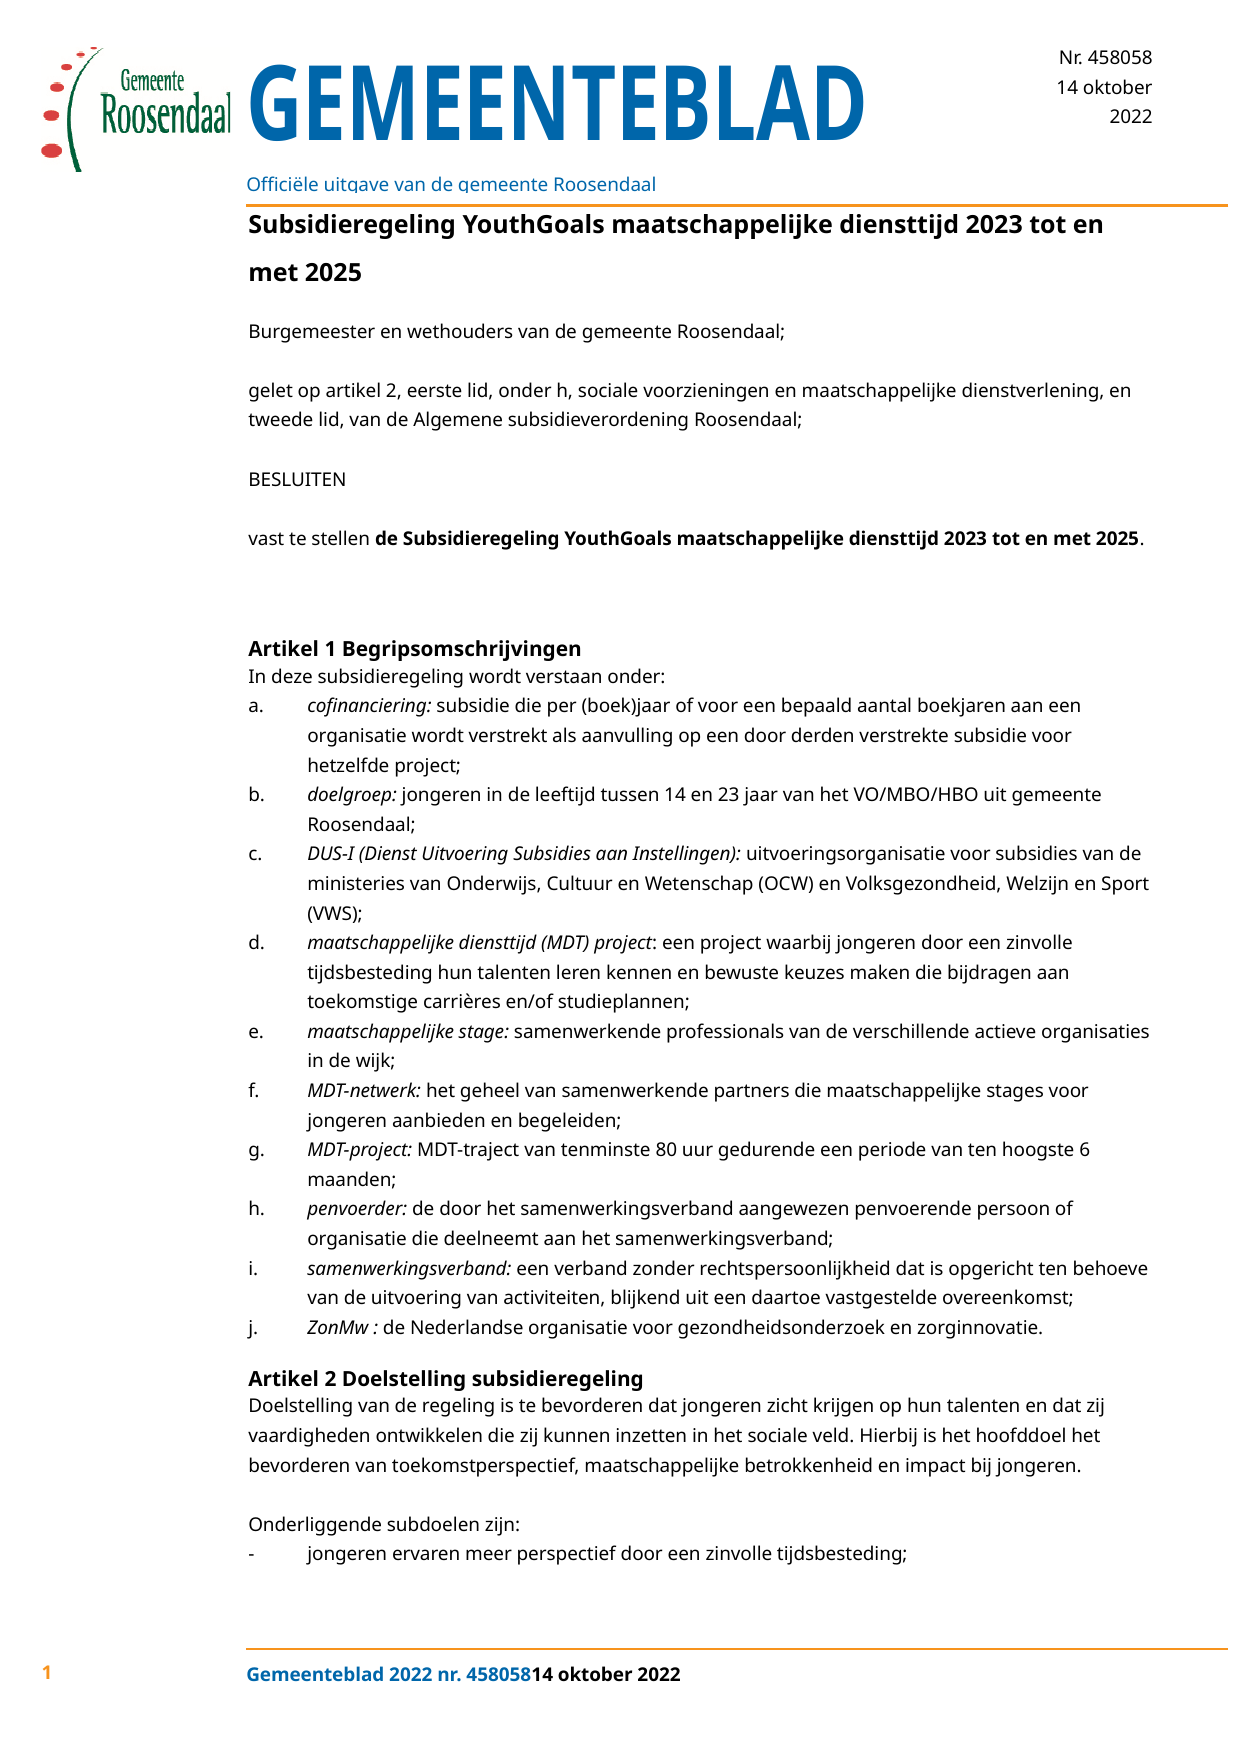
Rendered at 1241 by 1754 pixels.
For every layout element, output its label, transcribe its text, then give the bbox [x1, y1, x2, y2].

text Onderliggende subdoelen zijn: [248, 1511, 1152, 1537]
text gelet op artikel 2, eerste lid, onder h, sociale voorzieningen en maatschappelijke dienstverlening, en tweede lid, van de Algemene subsidieverordening Roosendaal; [248, 377, 1152, 432]
text Artikel 1 Begripsomschrijvingen [248, 634, 1152, 663]
list doelgroep: jongeren in de leeftijd tussen 14 en 23 jaar van het VO/MBO/HBO uit gemeente Roosendaal; [248, 781, 1152, 837]
list ZonMw : de Nederlandse organisatie voor gezondheidsonderzoek en zorginnovatie. [248, 1314, 1152, 1339]
list samenwerkingsverband: een verband zonder rechtspersoonlijkheid dat is opgericht ten behoeve van de uitvoering van activiteiten, blijkend uit een daartoe vastgestelde overeenkomst; [248, 1255, 1152, 1310]
text Doelstelling van de regeling is te bevorderen dat jongeren zicht krijgen op hun talenten en dat zij vaardigheden ontwikkelen die zij kunnen inzetten in het sociale veld. Hierbij is het hoofddoel het bevorderen van toekomstperspectief, maatschappelijke betrokkenheid en impact bij jongeren. [248, 1393, 1152, 1478]
list penvoerder: de door het samenwerkingsverband aangewezen penvoerende persoon of organisatie die deelneemt aan het samenwerkingsverband; [248, 1196, 1152, 1251]
text In deze subsidieregeling wordt verstaan onder: [248, 663, 1152, 689]
list maatschappelijke diensttijd (MDT) project: een project waarbij jongeren door een zinvolle tijdsbesteding hun talenten leren kennen en bewuste keuzes maken die bijdragen aan toekomstige carrières en/of studieplannen; [248, 929, 1152, 1014]
list jongeren ervaren meer perspectief door een zinvolle tijdsbesteding; [248, 1541, 1152, 1566]
list cofinanciering: subsidie die per (boek)jaar of voor een bepaald aantal boekjaren aan een organisatie wordt verstrekt als aanvulling op een door derden verstrekte subsidie voor hetzelfde project; [248, 693, 1152, 777]
list DUS-I (Dienst Uitvoering Subsidies aan Instellingen): uitvoeringsorganisatie voor subsidies van de ministeries van Onderwijs, Cultuur en Wetenschap (OCW) en Volksgezondheid, Welzijn en Sport (VWS); [248, 841, 1152, 925]
list MDT-netwerk: het geheel van samenwerkende partners die maatschappelijke stages voor jongeren aanbieden en begeleiden; [248, 1077, 1152, 1132]
text BESLUITEN [248, 466, 1152, 492]
text Artikel 2 Doelstelling subsidieregeling [248, 1364, 1152, 1393]
text Burgemeester en wethouders van de gemeente Roosendaal; [248, 318, 1152, 344]
text Subsidieregeling YouthGoals maatschappelijke diensttijd 2023 tot en met 2025 [248, 207, 1152, 288]
list maatschappelijke stage: samenwerkende professionals van de verschillende actieve organisaties in de wijk; [248, 1018, 1152, 1073]
text vast te stellen de Subsidieregeling YouthGoals maatschappelijke diensttijd 2023 tot en met 2025. [248, 525, 1152, 551]
picture [41, 47, 231, 172]
list MDT-project: MDT-traject van tenminste 80 uur gedurende een periode van ten hoogste 6 maanden; [248, 1136, 1152, 1192]
